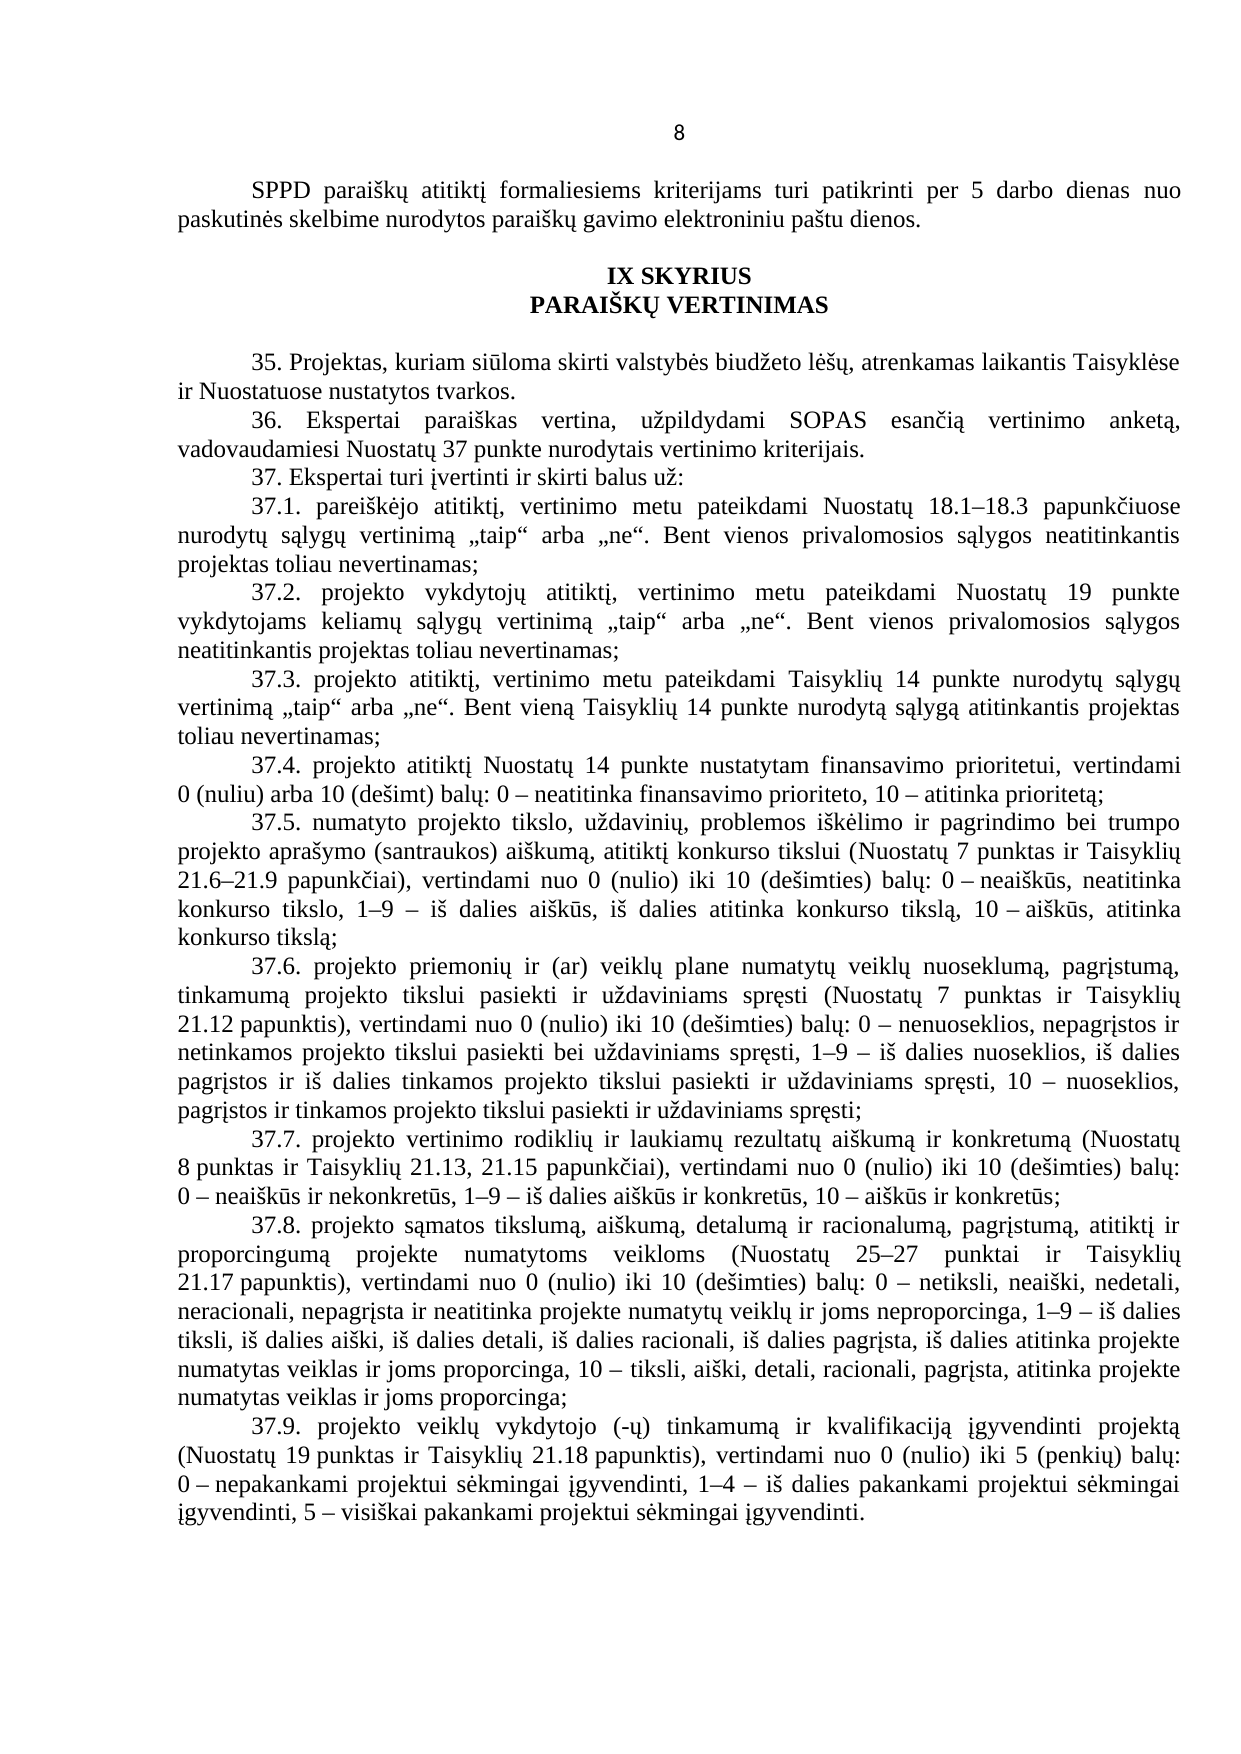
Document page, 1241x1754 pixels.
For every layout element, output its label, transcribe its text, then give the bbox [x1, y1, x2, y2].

text 37.4. projekto atitiktį Nuostatų 14 punkte nustatytam finansavimo prioritetui, vertindami 0 (nuliu) arba 10 (dešimt) balų: 0 – neatitinka finansavimo prioriteto, 10 – atitinka prioritetą; [177, 750, 1181, 807]
text 37.9. projekto veiklų vykdytojo (-ų) tinkamumą ir kvalifikaciją įgyvendinti projektą (Nuostatų 19 punktas ir Taisyklių 21.18 papunktis), vertindami nuo 0 (nulio) iki 5 (penkių) balų: 0 – nepakankami projektui sėkmingai įgyvendinti, 1–4 – iš dalies pakankami projektui sėkmingai įgyvendinti, 5 – visiškai pakankami projektui sėkmingai įgyvendinti. [177, 1411, 1181, 1526]
text 37.5. numatyto projekto tikslo, uždavinių, problemos iškėlimo ir pagrindimo bei trumpo projekto aprašymo (santraukos) aiškumą, atitiktį konkurso tikslui (Nuostatų 7 punktas ir Taisyklių 21.6–21.9 papunkčiai), vertindami nuo 0 (nulio) iki 10 (dešimties) balų: 0 – neaiškūs, neatitinka konkurso tikslo, 1–9 – iš dalies aiškūs, iš dalies atitinka konkurso tikslą, 10 – aiškūs, atitinka konkurso tikslą; [177, 807, 1181, 951]
text 37.6. projekto priemonių ir (ar) veiklų plane numatytų veiklų nuoseklumą, pagrįstumą, tinkamumą projekto tikslui pasiekti ir uždaviniams spręsti (Nuostatų 7 punktas ir Taisyklių 21.12 papunktis), vertindami nuo 0 (nulio) iki 10 (dešimties) balų: 0 – nenuoseklios, nepagrįstos ir netinkamos projekto tikslui pasiekti bei uždaviniams spręsti, 1–9 – iš dalies nuoseklios, iš dalies pagrįstos ir iš dalies tinkamos projekto tikslui pasiekti ir uždaviniams spręsti, 10 – nuoseklios, pagrįstos ir tinkamos projekto tikslui pasiekti ir uždaviniams spręsti; [177, 951, 1181, 1124]
text 35. Projektas, kuriam siūloma skirti valstybės biudžeto lėšų, atrenkamas laikantis Taisyklėse ir Nuostatuose nustatytos tvarkos. [177, 347, 1181, 405]
text 37.8. projekto sąmatos tikslumą, aiškumą, detalumą ir racionalumą, pagrįstumą, atitiktį ir proporcingumą projekte numatytoms veikloms (Nuostatų 25–27 punktai ir Taisyklių 21.17 papunktis), vertindami nuo 0 (nulio) iki 10 (dešimties) balų: 0 – netiksli, neaiški, nedetali, neracionali, nepagrįsta ir neatitinka projekte numatytų veiklų ir joms neproporcinga, 1–9 – iš dalies tiksli, iš dalies aiški, iš dalies detali, iš dalies racionali, iš dalies pagrįsta, iš dalies atitinka projekte numatytas veiklas ir joms proporcinga, 10 – tiksli, aiški, detali, racionali, pagrįsta, atitinka projekte numatytas veiklas ir joms proporcinga; [177, 1210, 1181, 1411]
text 37.7. projekto vertinimo rodiklių ir laukiamų rezultatų aiškumą ir konkretumą (Nuostatų 8 punktas ir Taisyklių 21.13, 21.15 papunkčiai), vertindami nuo 0 (nulio) iki 10 (dešimties) balų: 0 – neaiškūs ir nekonkretūs, 1–9 – iš dalies aiškūs ir konkretūs, 10 – aiškūs ir konkretūs; [177, 1124, 1181, 1210]
text PARAIŠKŲ VERTINIMAS [177, 290, 1181, 319]
text SPPD paraiškų atitiktį formaliesiems kriterijams turi patikrinti per 5 darbo dienas nuo paskutinės skelbime nurodytos paraiškų gavimo elektroniniu paštu dienos. [177, 175, 1181, 232]
text 37.1. pareiškėjo atitiktį, vertinimo metu pateikdami Nuostatų 18.1–18.3 papunkčiuose nurodytų sąlygų vertinimą „taip“ arba „ne“. Bent vienos privalomosios sąlygos neatitinkantis projektas toliau nevertinamas; [177, 491, 1181, 577]
text IX SKYRIUS [177, 261, 1181, 290]
text 37.2. projekto vykdytojų atitiktį, vertinimo metu pateikdami Nuostatų 19 punkte vykdytojams keliamų sąlygų vertinimą „taip“ arba „ne“. Bent vienos privalomosios sąlygos neatitinkantis projektas toliau nevertinamas; [177, 577, 1181, 664]
text 37. Ekspertai turi įvertinti ir skirti balus už: [177, 462, 1181, 491]
text 37.3. projekto atitiktį, vertinimo metu pateikdami Taisyklių 14 punkte nurodytų sąlygų vertinimą „taip“ arba „ne“. Bent vieną Taisyklių 14 punkte nurodytą sąlygą atitinkantis projektas toliau nevertinamas; [177, 664, 1181, 750]
text 36. Ekspertai paraiškas vertina, užpildydami SOPAS esančią vertinimo anketą, vadovaudamiesi Nuostatų 37 punkte nurodytais vertinimo kriterijais. [177, 405, 1181, 462]
